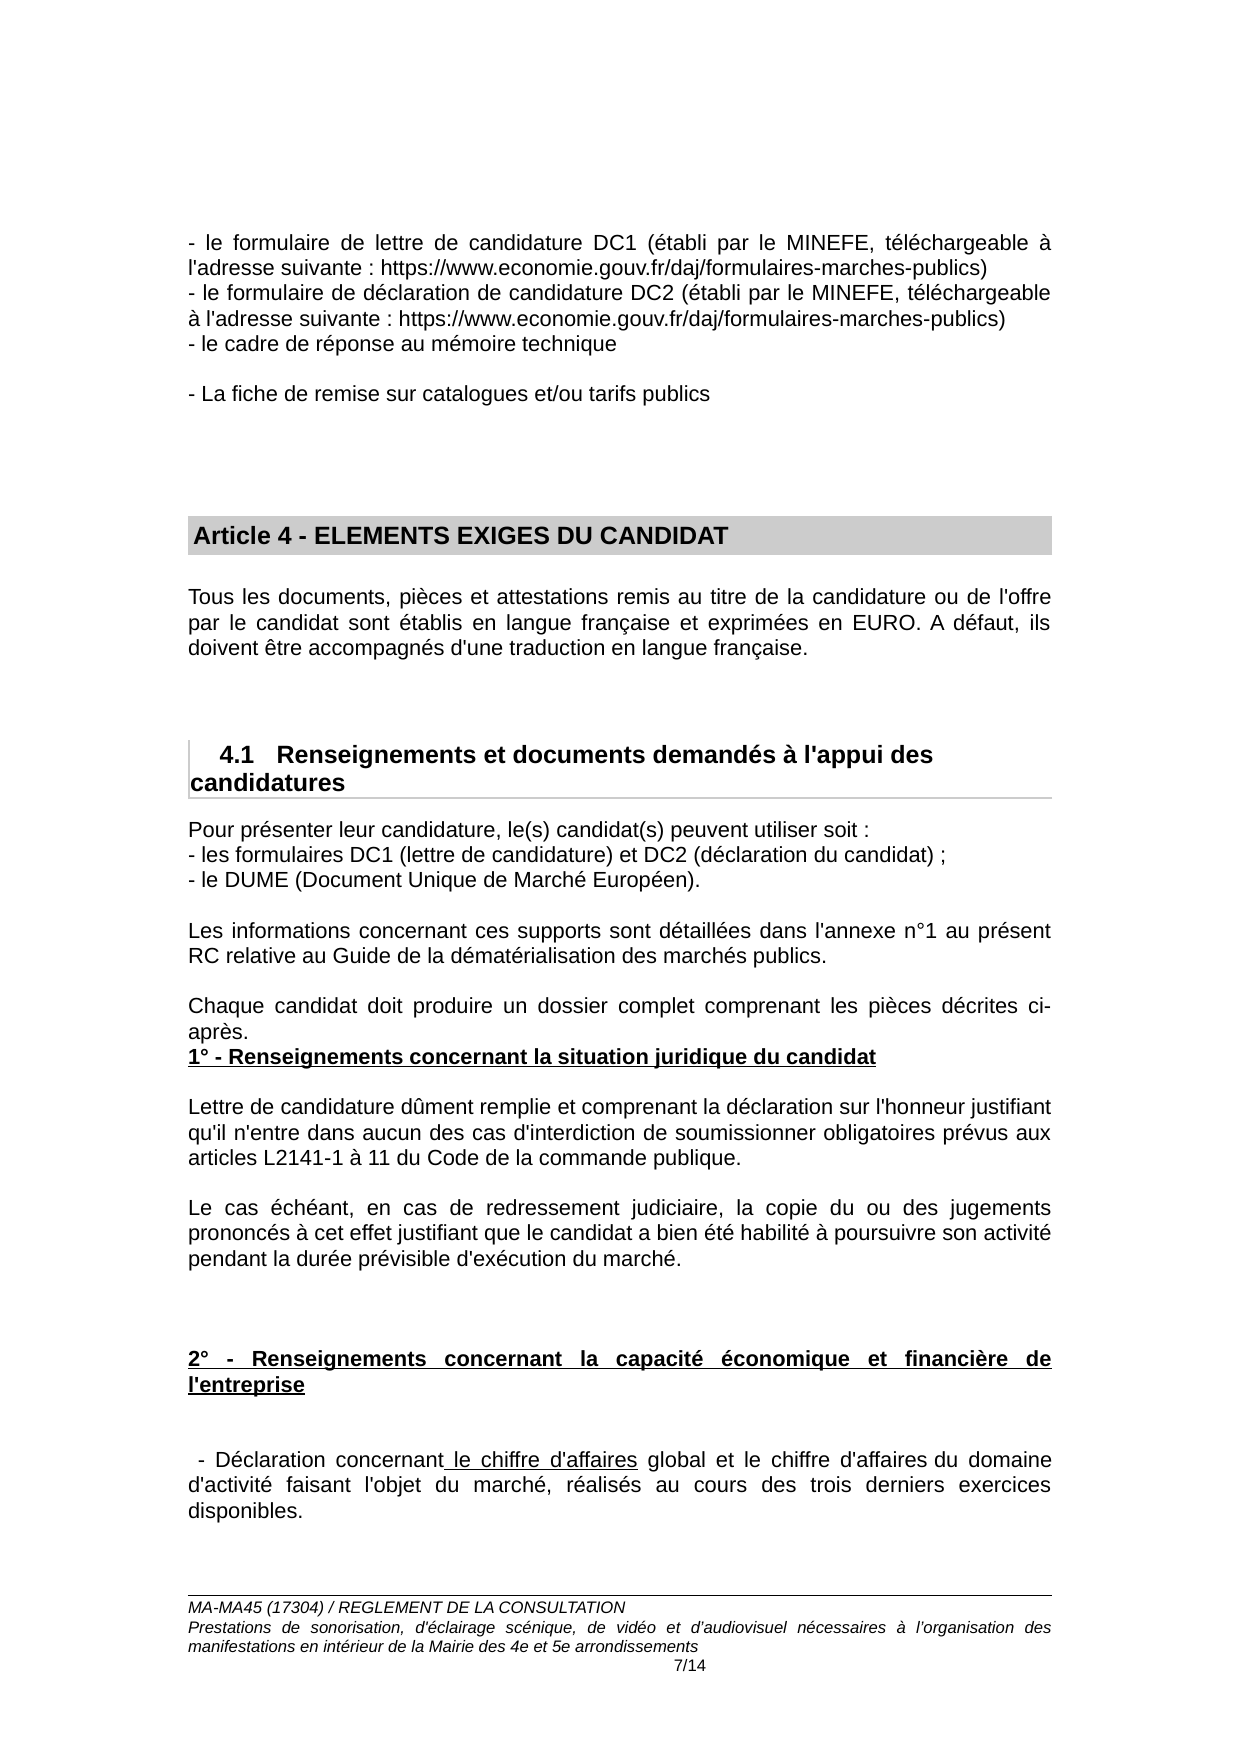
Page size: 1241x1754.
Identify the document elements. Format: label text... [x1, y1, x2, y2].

text - le cadre de réponse au mémoire technique [188, 331, 1052, 356]
text - le formulaire de lettre de candidature DC1 (établi par le MINEFE, téléchargeable à l'adresse suivante : https://www.economie.gouv.fr/daj/formulaires-marches-publics) [188, 230, 1052, 280]
subtitle Renseignements et documents demandés à l'appui des candidatures [190, 740, 1052, 797]
text Lettre de candidature dûment remplie et comprenant la déclaration sur l'honneur justifiant qu'il n'entre dans aucun des cas d'interdiction de soumissionner obligatoires prévus aux articles L2141-1 à 11 du Code de la commande publique. [188, 1094, 1052, 1170]
text l'entreprise [188, 1369, 1052, 1397]
subtitle ELEMENTS EXIGES DU CANDIDAT [190, 518, 1050, 553]
text - les formulaires DC1 (lettre de candidature) et DC2 (déclaration du candidat) ; [188, 842, 1052, 867]
text Chaque candidat doit produire un dossier complet comprenant les pièces décrites ci-après. [188, 993, 1052, 1044]
text Les informations concernant ces supports sont détaillées dans l'annexe n°1 au présent RC relative au Guide de la dématérialisation des marchés publics. [188, 918, 1052, 968]
text Tous les documents, pièces et attestations remis au titre de la candidature ou de l'offre par le candidat sont établis en langue française et exprimées en EURO. A défaut, ils doivent être accompagnés d'une traduction en langue française. [188, 584, 1052, 660]
text 2° - Renseignements concernant la capacité économique et financière de [188, 1346, 1052, 1368]
text - le DUME (Document Unique de Marché Européen). [188, 867, 1052, 893]
text - Déclaration concernant le chiffre d'affaires global et le chiffre d'affaires du domaine d'activité faisant l'objet du marché, réalisés au cours des trois derniers exercices disponibles. [188, 1447, 1052, 1523]
text - le formulaire de déclaration de candidature DC2 (établi par le MINEFE, téléchargeable à l'adresse suivante : https://www.economie.gouv.fr/daj/formulaires-marches-publics) [188, 280, 1052, 331]
text 1° - Renseignements concernant la situation juridique du candidat [188, 1044, 1052, 1069]
text - La fiche de remise sur catalogues et/ou tarifs publics [188, 381, 1052, 406]
text Le cas échéant, en cas de redressement judiciaire, la copie du ou des jugements prononcés à cet effet justifiant que le candidat a bien été habilité à poursuivre son activité pendant la durée prévisible d'exécution du marché. [188, 1195, 1052, 1271]
text Pour présenter leur candidature, le(s) candidat(s) peuvent utiliser soit : [188, 817, 1052, 842]
